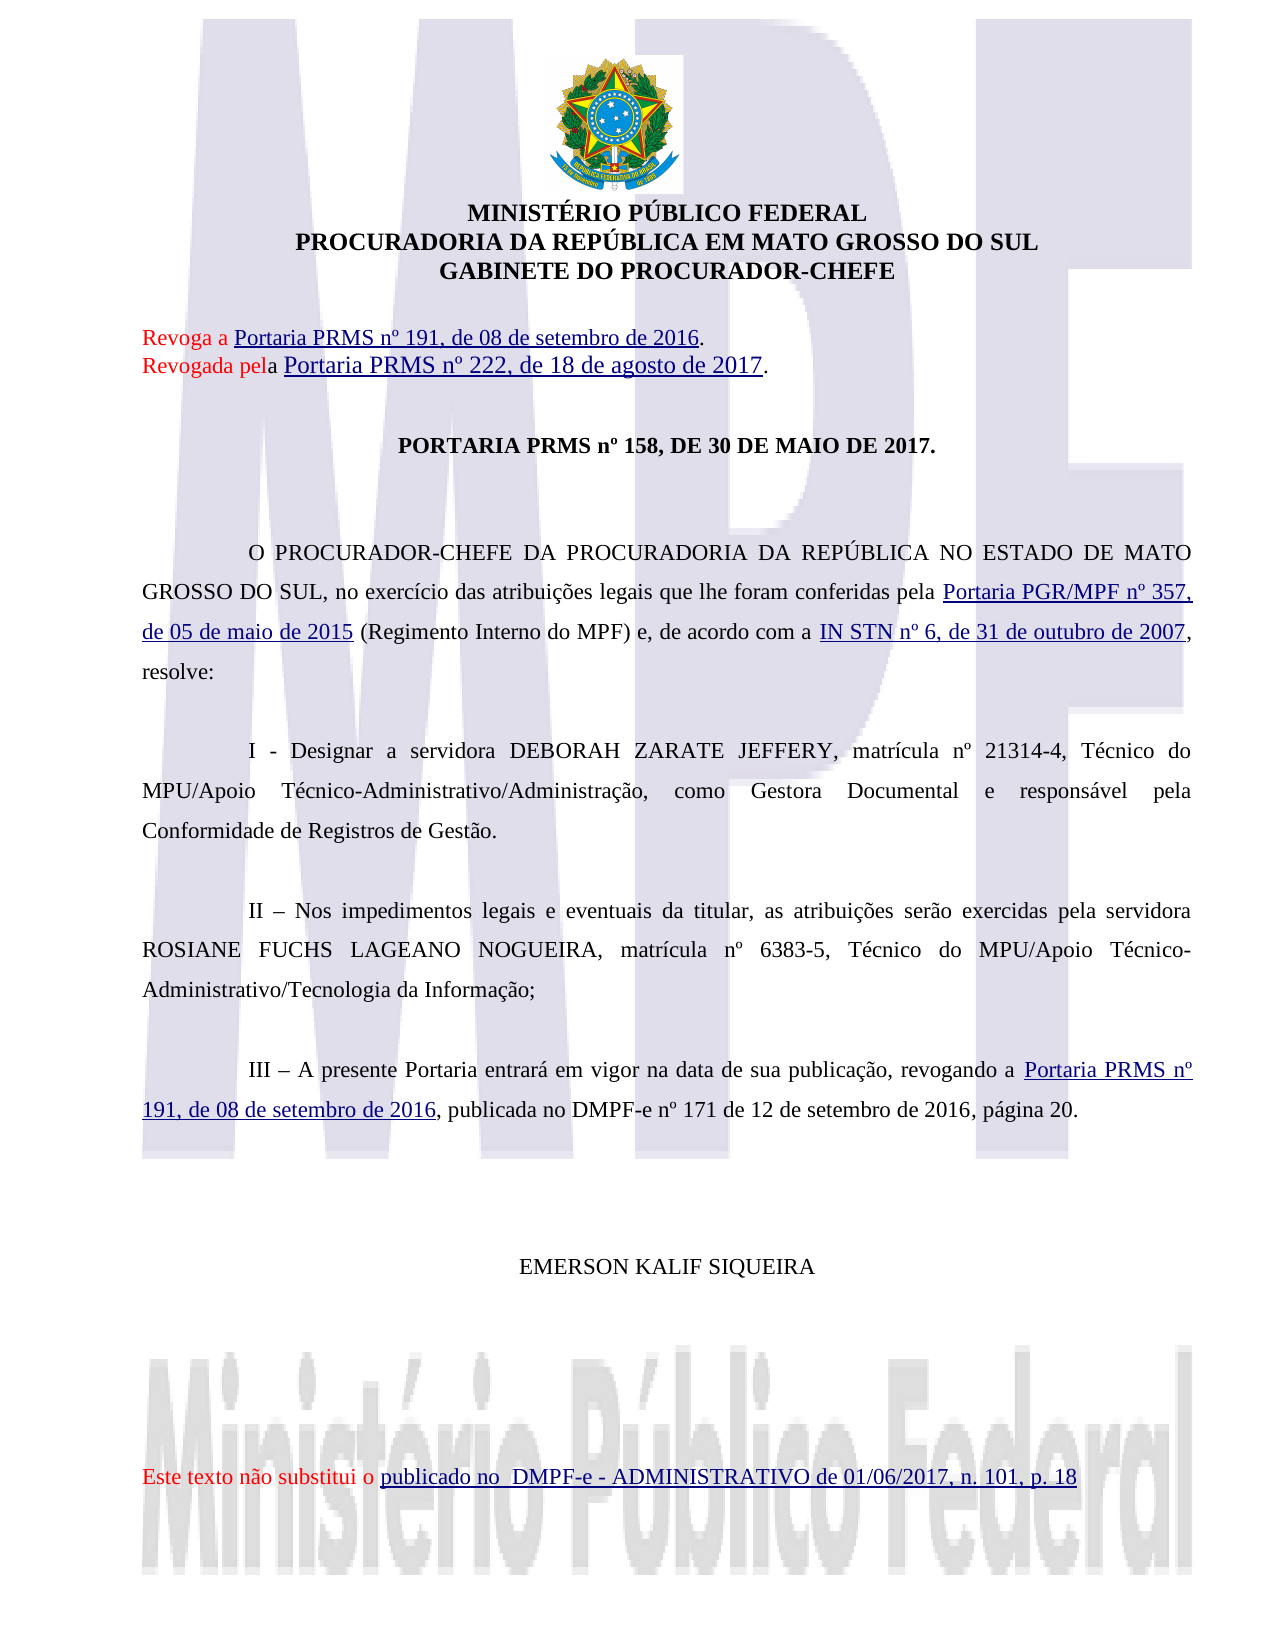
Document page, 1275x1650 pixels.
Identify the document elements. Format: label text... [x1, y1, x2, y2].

text Revogada pela Portaria PRMS nº 222, de 18 de agosto de 2017. [142, 350, 1192, 379]
picture [141, 1080, 1193, 1575]
text MINISTÉRIO PÚBLICO FEDERAL [142, 198, 1192, 227]
text Revoga a Portaria PRMS nº 191, de 08 de setembro de 2016. [142, 323, 1192, 350]
text EMERSON KALIF SIQUEIRA [142, 1253, 1192, 1280]
text III – A presente Portaria entrará em vigor na data de sua publicação, revogando a Portaria PRMS nº 191, de 08 de setembro de 2016, publicada no DMPF-e nº 171 de 12 de setembro de 2016, página 20. [142, 1056, 1192, 1122]
text GABINETE DO PROCURADOR-CHEFE [142, 256, 1192, 285]
text Este texto não substitui o publicado no DMPF-e - ADMINISTRATIVO de 01/06/2017, n. 101, p. 18 [142, 1463, 1192, 1490]
text I - Designar a servidora DEBORAH ZARATE JEFFERY, matrícula nº 21314-4, Técnico do MPU/Apoio Técnico-Administrativo/Administração, como Gestora Documental e responsável pela Conformidade de Registros de Gestão. [142, 737, 1192, 843]
text PORTARIA PRMS nº 158, DE 30 DE MAIO DE 2017. [142, 432, 1192, 459]
text O PROCURADOR-CHEFE DA PROCURADORIA DA REPÚBLICA NO ESTADO DE MATO GROSSO DO SUL, no exercício das atribuições legais que lhe foram conferidas pela Portaria PGR/MPF nº 357, de 05 de maio de 2015 (Regimento Interno do MPF) e, de acordo com a IN STN nº 6, de 31 de outubro de 2007, resolve: [142, 538, 1192, 684]
picture [141, 19, 1193, 1119]
text II – Nos impedimentos legais e eventuais da titular, as atribuições serão exercidas pela servidora ROSIANE FUCHS LAGEANO NOGUEIRA, matrícula nº 6383-5, Técnico do MPU/Apoio Técnico-Administrativo/Tecnologia da Informação; [142, 896, 1192, 1003]
text PROCURADORIA DA REPÚBLICA EM MATO GROSSO DO SUL [142, 227, 1192, 256]
